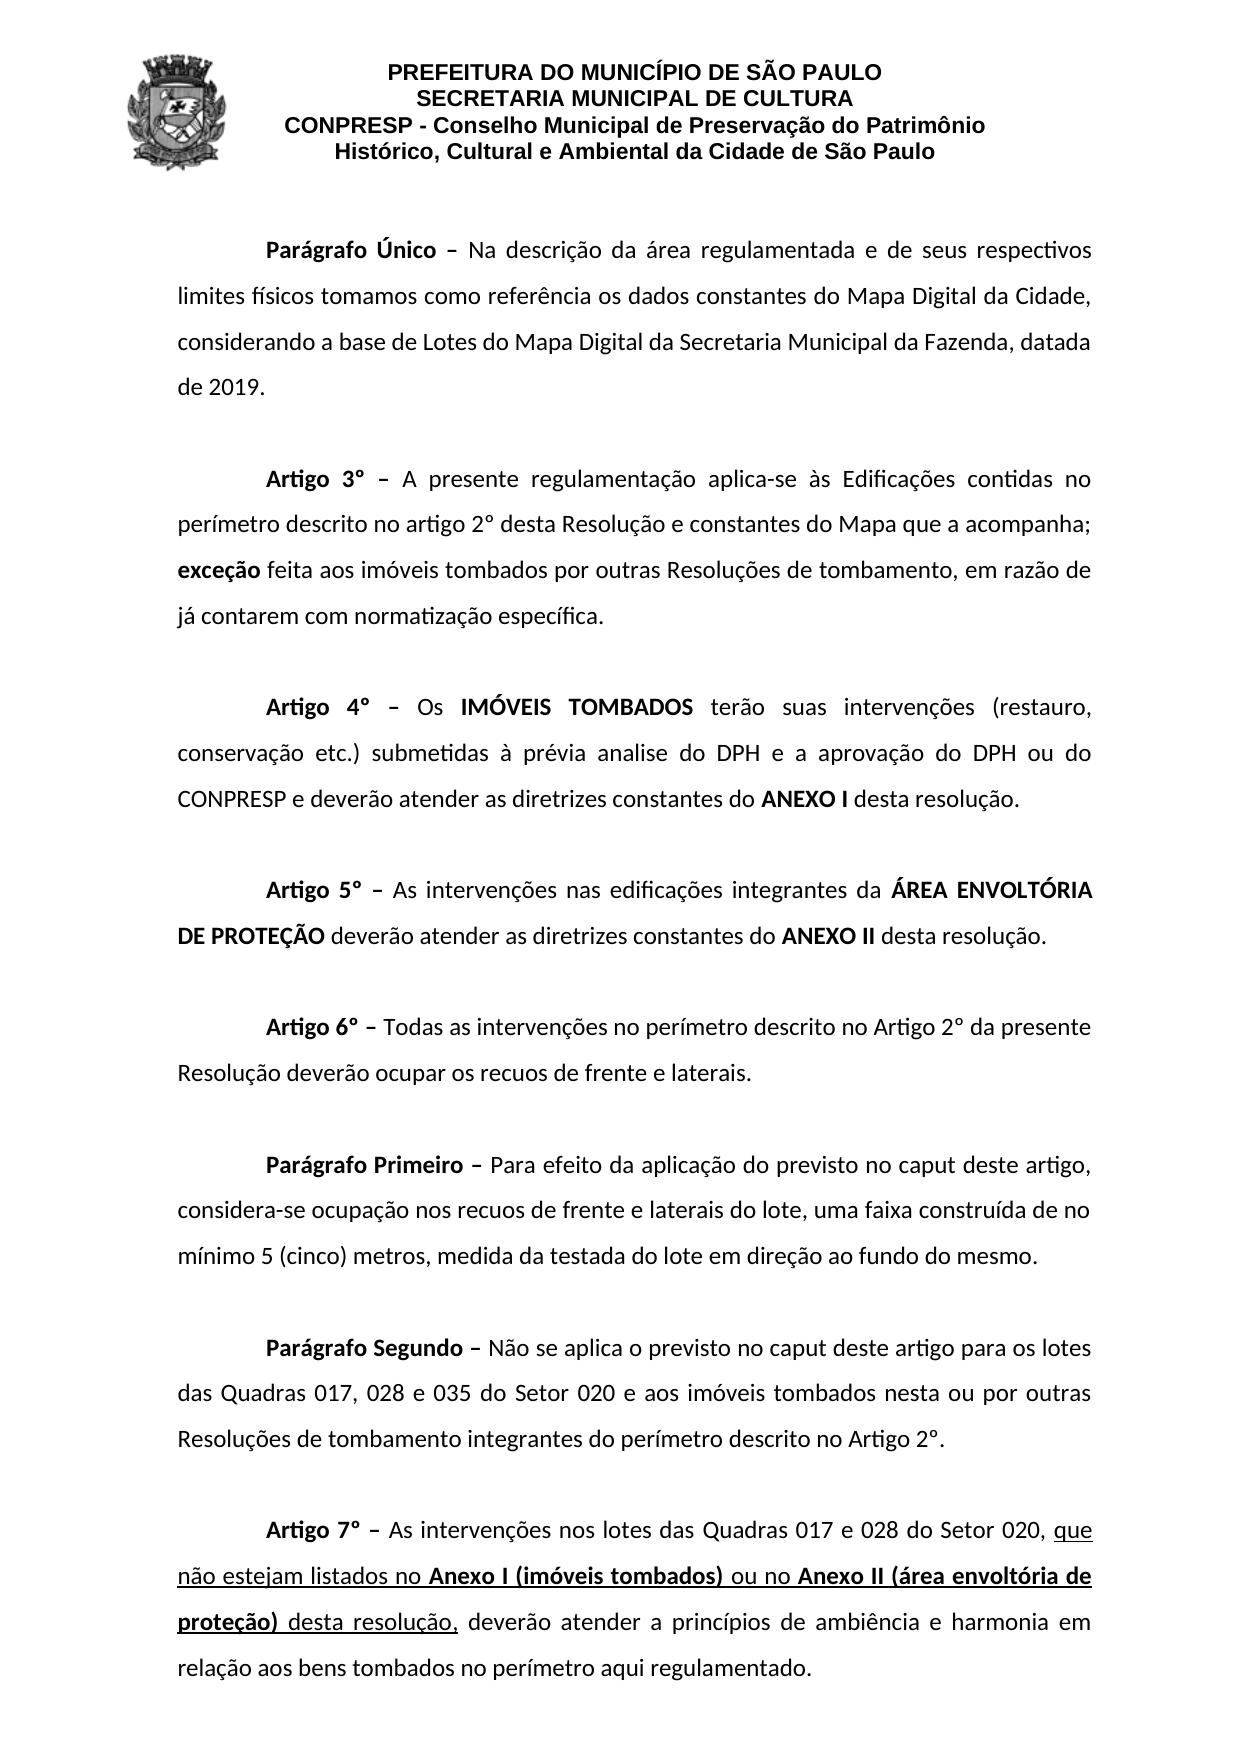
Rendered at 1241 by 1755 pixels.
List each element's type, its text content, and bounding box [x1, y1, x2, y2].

text Parágrafo Único – Na descrição da área regulamentada e de seus respectivos limites físicos tomamos como referência os dados constantes do Mapa Digital da Cidade, considerando a base de Lotes do Mapa Digital da Secretaria Municipal da Fazenda, datada de 2019. [177, 234, 1093, 402]
text Artigo 5º – As intervenções nas edificações integrantes da área envoltória de proteção deverão atender as diretrizes constantes do ANEXO II desta resolução. [177, 874, 1093, 951]
text Artigo 7º – As intervenções nos lotes das Quadras 017 e 028 do Setor 020, que não estejam listados no Anexo I (imóveis tombados) ou no Anexo II (área envoltória de proteção) desta resolução, deverão atender a princípios de ambiência e harmonia em relação aos bens tombados no perímetro aqui regulamentado. [177, 1514, 1093, 1682]
text Artigo 4º – Os imóveis tombados terão suas intervenções (restauro, conservação etc.) submetidas à prévia analise do DPH e a aprovação do DPH ou do CONPRESP e deverão atender as diretrizes constantes do ANEXO I desta resolução. [177, 691, 1093, 813]
text Parágrafo Segundo – Não se aplica o previsto no caput deste artigo para os lotes das Quadras 017, 028 e 035 do Setor 020 e aos imóveis tombados nesta ou por outras Resoluções de tombamento integrantes do perímetro descrito no Artigo 2º. [177, 1332, 1093, 1454]
text Artigo 6º – Todas as intervenções no perímetro descrito no Artigo 2º da presente Resolução deverão ocupar os recuos de frente e laterais. [177, 1012, 1093, 1088]
text Parágrafo Primeiro – Para efeito da aplicação do previsto no caput deste artigo, considera-se ocupação nos recuos de frente e laterais do lote, uma faixa construída de no mínimo 5 (cinco) metros, medida da testada do lote em direção ao fundo do mesmo. [177, 1149, 1093, 1271]
text Artigo 3º – A presente regulamentação aplica-se às Edificações contidas no perímetro descrito no artigo 2º desta Resolução e constantes do Mapa que a acompanha; exceção feita aos imóveis tombados por outras Resoluções de tombamento, em razão de já contarem com normatização específica. [177, 463, 1093, 631]
